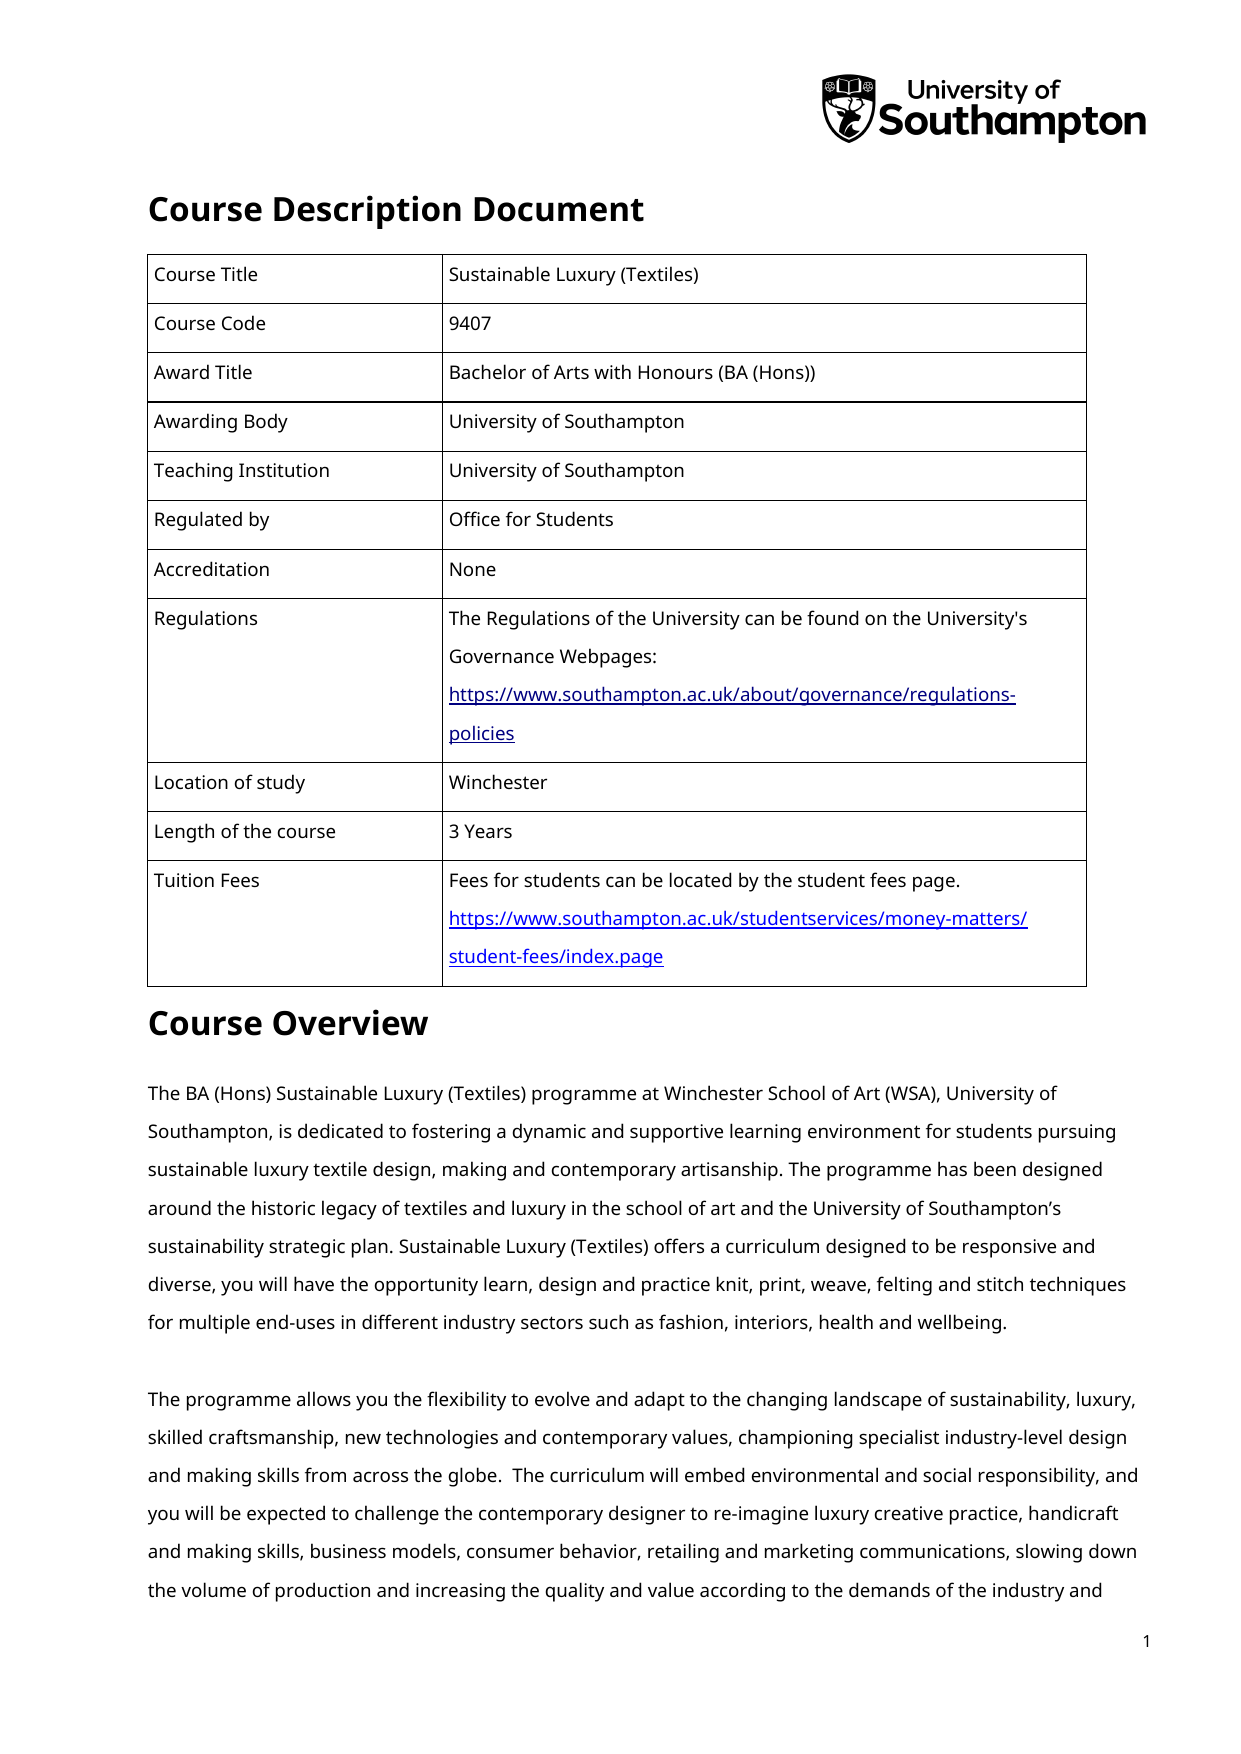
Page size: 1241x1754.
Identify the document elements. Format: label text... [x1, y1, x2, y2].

table_cell None [443, 550, 1086, 598]
table_cell 3 Years [443, 812, 1086, 860]
table_cell University of Southampton [443, 403, 1086, 451]
table_header Sustainable Luxury (Textiles) [443, 255, 1086, 303]
table_cell University of Southampton [443, 452, 1086, 500]
table_cell Winchester [443, 763, 1086, 811]
table_cell Regulations [148, 599, 442, 762]
table_header Course Title [148, 255, 442, 303]
table_cell Award Title [148, 353, 442, 401]
table_cell Tuition Fees [148, 861, 442, 986]
table_cell Teaching Institution [148, 452, 442, 500]
table_cell The Regulations of the University can be found on the University's Governance Webpages: https://www.southampton.ac.uk/about/governance/regulations-policies [443, 599, 1086, 762]
table_cell Course Code [148, 304, 442, 352]
table_cell Fees for students can be located by the student fees page. https://www.southampton.ac.uk/studentservices/money-matters/student-fees/index.page [443, 861, 1086, 986]
subtitle Course Overview [148, 999, 1152, 1045]
table_cell Length of the course [148, 812, 442, 860]
text The BA (Hons) Sustainable Luxury (Textiles) programme at Winchester School of Art (WSA), University of Southampton, is dedicated to fostering a dynamic and supportive learning environment for students pursuing sustainable luxury textile design, making and contemporary artisanship. The programme has been designed around the historic legacy of textiles and luxury in the school of art and the University of Southampton’s sustainability strategic plan. Sustainable Luxury (Textiles) offers a curriculum designed to be responsive and diverse, you will have the opportunity learn, design and practice knit, print, weave, felting and stitch techniques for multiple end-uses in different industry sectors such as fashion, interiors, health and wellbeing. The programme allows you the flexibility to evolve and adapt to the changing landscape of sustainability, luxury, skilled craftsmanship, new technologies and contemporary values, championing specialist industry-level design and making skills from across the globe. The curriculum will embed environmental and social responsibility, and you will be expected to challenge the contemporary designer to re-imagine luxury creative practice, handicraft and making skills, business models, consumer behavior, retailing and marketing communications, slowing down the volume of production and increasing the quality and value according to the demands of the industry and [148, 1080, 1145, 1603]
table_cell Location of study [148, 763, 442, 811]
subtitle Course Description Document [148, 186, 1152, 231]
table_cell 9407 [443, 304, 1086, 352]
table_cell Office for Students [443, 501, 1086, 549]
table_cell Bachelor of Arts with Honours (BA (Hons)) [443, 353, 1086, 401]
table_cell Accreditation [148, 550, 442, 598]
table_cell Regulated by [148, 501, 442, 549]
table_cell Awarding Body [148, 403, 442, 451]
